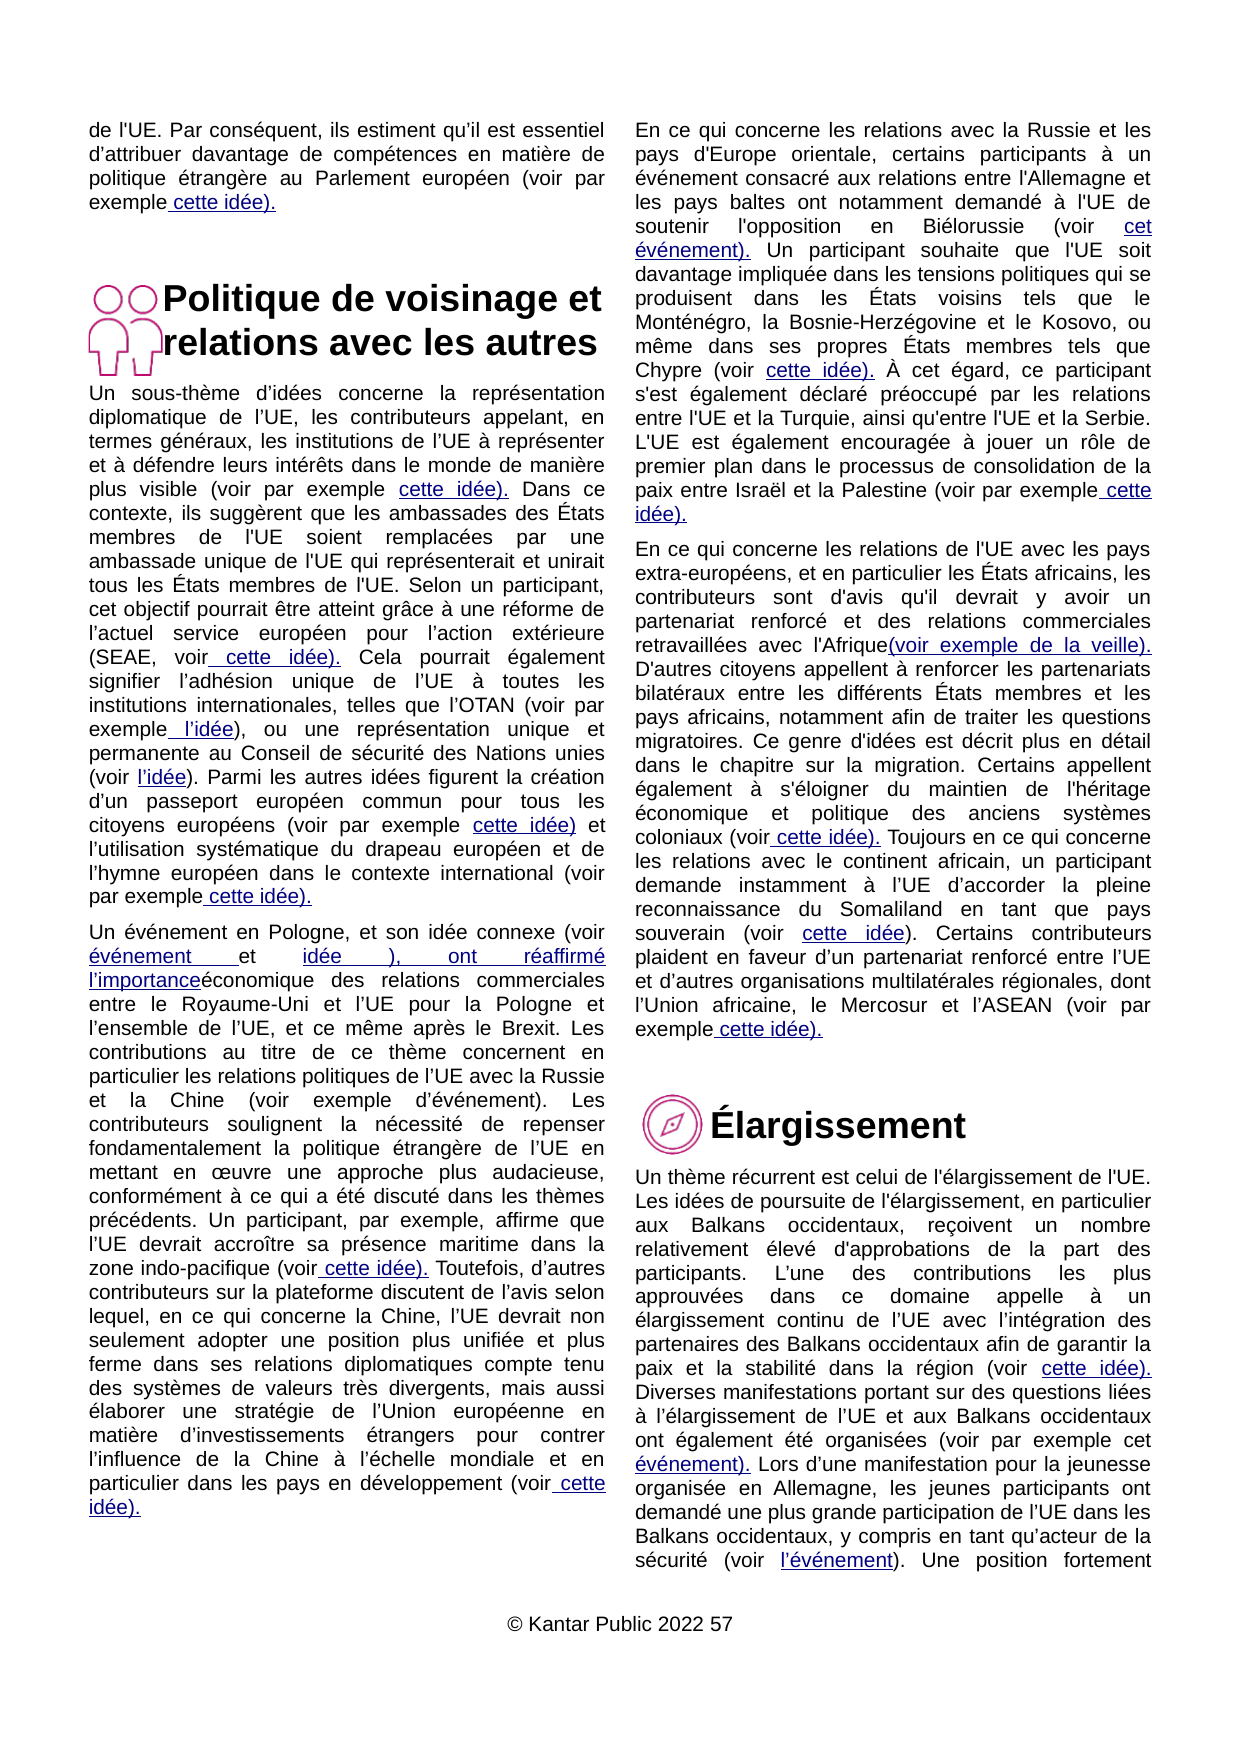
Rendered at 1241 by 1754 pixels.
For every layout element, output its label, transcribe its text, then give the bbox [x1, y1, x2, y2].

picture [635, 1087, 710, 1162]
subtitle Élargissement [710, 1103, 1152, 1146]
text En ce qui concerne les relations avec la Russie et les pays d'Europe orientale, certains participants à un événement consacré aux relations entre l'Allemagne et les pays baltes ont notamment demandé à l'UE de soutenir l'opposition en Biélorussie (voir cet événement). Un participant souhaite que l'UE soit davantage impliquée dans les tensions politiques qui se produisent dans les États voisins tels que le Monténégro, la Bosnie-Herzégovine et le Kosovo, ou même dans ses propres États membres tels que Chypre (voir cette idée). À cet égard, ce participant s'est également déclaré préoccupé par les relations entre l'UE et la Turquie, ainsi qu'entre l'UE et la Serbie. L'UE est également encouragée à jouer un rôle de premier plan dans le processus de consolidation de la paix entre Israël et la Palestine (voir par exemple cette idée). [635, 118, 1152, 525]
text Un thème récurrent est celui de l'élargissement de l'UE. Les idées de poursuite de l'élargissement, en particulier aux Balkans occidentaux, reçoivent un nombre relativement élevé d'approbations de la part des participants. L’une des contributions les plus approuvées dans ce domaine appelle à un élargissement continu de l’UE avec l’intégration des partenaires des Balkans occidentaux afin de garantir la paix et la stabilité dans la région (voir cette idée). Diverses manifestations portant sur des questions liées à l’élargissement de l’UE et aux Balkans occidentaux ont également été organisées (voir par exemple cet événement). Lors d’une manifestation pour la jeunesse organisée en Allemagne, les jeunes participants ont demandé une plus grande participation de l’UE dans les Balkans occidentaux, y compris en tant qu’acteur de la sécurité (voir l’événement). Une position fortement [635, 1164, 1152, 1572]
text Un sous-thème d’idées concerne la représentation diplomatique de l’UE, les contributeurs appelant, en termes généraux, les institutions de l’UE à représenter et à défendre leurs intérêts dans le monde de manière plus visible (voir par exemple cette idée). Dans ce contexte, ils suggèrent que les ambassades des États membres de l'UE soient remplacées par une ambassade unique de l'UE qui représenterait et unirait tous les États membres de l'UE. Selon un participant, cet objectif pourrait être atteint grâce à une réforme de l’actuel service européen pour l’action extérieure (SEAE, voir cette idée). Cela pourrait également signifier l’adhésion unique de l’UE à toutes les institutions internationales, telles que l’OTAN (voir par exemple l’idée), ou une représentation unique et permanente au Conseil de sécurité des Nations unies (voir l’idée). Parmi les autres idées figurent la création d’un passeport européen commun pour tous les citoyens européens (voir par exemple cette idée) et l’utilisation systématique du drapeau européen et de l’hymne européen dans le contexte international (voir par exemple cette idée). [88, 381, 605, 908]
picture [88, 285, 163, 376]
text En ce qui concerne les relations de l'UE avec les pays extra-européens, et en particulier les États africains, les contributeurs sont d'avis qu'il devrait y avoir un partenariat renforcé et des relations commerciales retravaillées avec l'Afrique(voir exemple de la veille). D'autres citoyens appellent à renforcer les partenariats bilatéraux entre les différents États membres et les pays africains, notamment afin de traiter les questions migratoires. Ce genre d'idées est décrit plus en détail dans le chapitre sur la migration. Certains appellent également à s'éloigner du maintien de l'héritage économique et politique des anciens systèmes coloniaux (voir cette idée). Toujours en ce qui concerne les relations avec le continent africain, un participant demande instamment à l’UE d’accorder la pleine reconnaissance du Somaliland en tant que pays souverain (voir cette idée). Certains contributeurs plaident en faveur d’un partenariat renforcé entre l’UE et d’autres organisations multilatérales régionales, dont l’Union africaine, le Mercosur et l’ASEAN (voir par exemple cette idée). [635, 537, 1152, 1040]
text Un événement en Pologne, et son idée connexe (voir événement et idée ), ont réaffirmé l’importanceéconomique des relations commerciales entre le Royaume-Uni et l’UE pour la Pologne et l’ensemble de l’UE, et ce même après le Brexit. Les contributions au titre de ce thème concernent en particulier les relations politiques de l’UE avec la Russie et la Chine (voir exemple d’événement). Les contributeurs soulignent la nécessité de repenser fondamentalement la politique étrangère de l’UE en mettant en œuvre une approche plus audacieuse, conformément à ce qui a été discuté dans les thèmes précédents. Un participant, par exemple, affirme que l’UE devrait accroître sa présence maritime dans la zone indo-pacifique (voir cette idée). Toutefois, d’autres contributeurs sur la plateforme discutent de l’avis selon lequel, en ce qui concerne la Chine, l’UE devrait non seulement adopter une position plus unifiée et plus ferme dans ses relations diplomatiques compte tenu des systèmes de valeurs très divergents, mais aussi élaborer une stratégie de l’Union européenne en matière d’investissements étrangers pour contrer l’influence de la Chine à l’échelle mondiale et en particulier dans les pays en développement (voir cette idée). [88, 920, 605, 1519]
text de l'UE. Par conséquent, ils estiment qu’il est essentiel d’attribuer davantage de compétences en matière de politique étrangère au Parlement européen (voir par exemple cette idée). [88, 118, 605, 214]
subtitle Politique de voisinage et relations avec les autres [88, 277, 605, 363]
